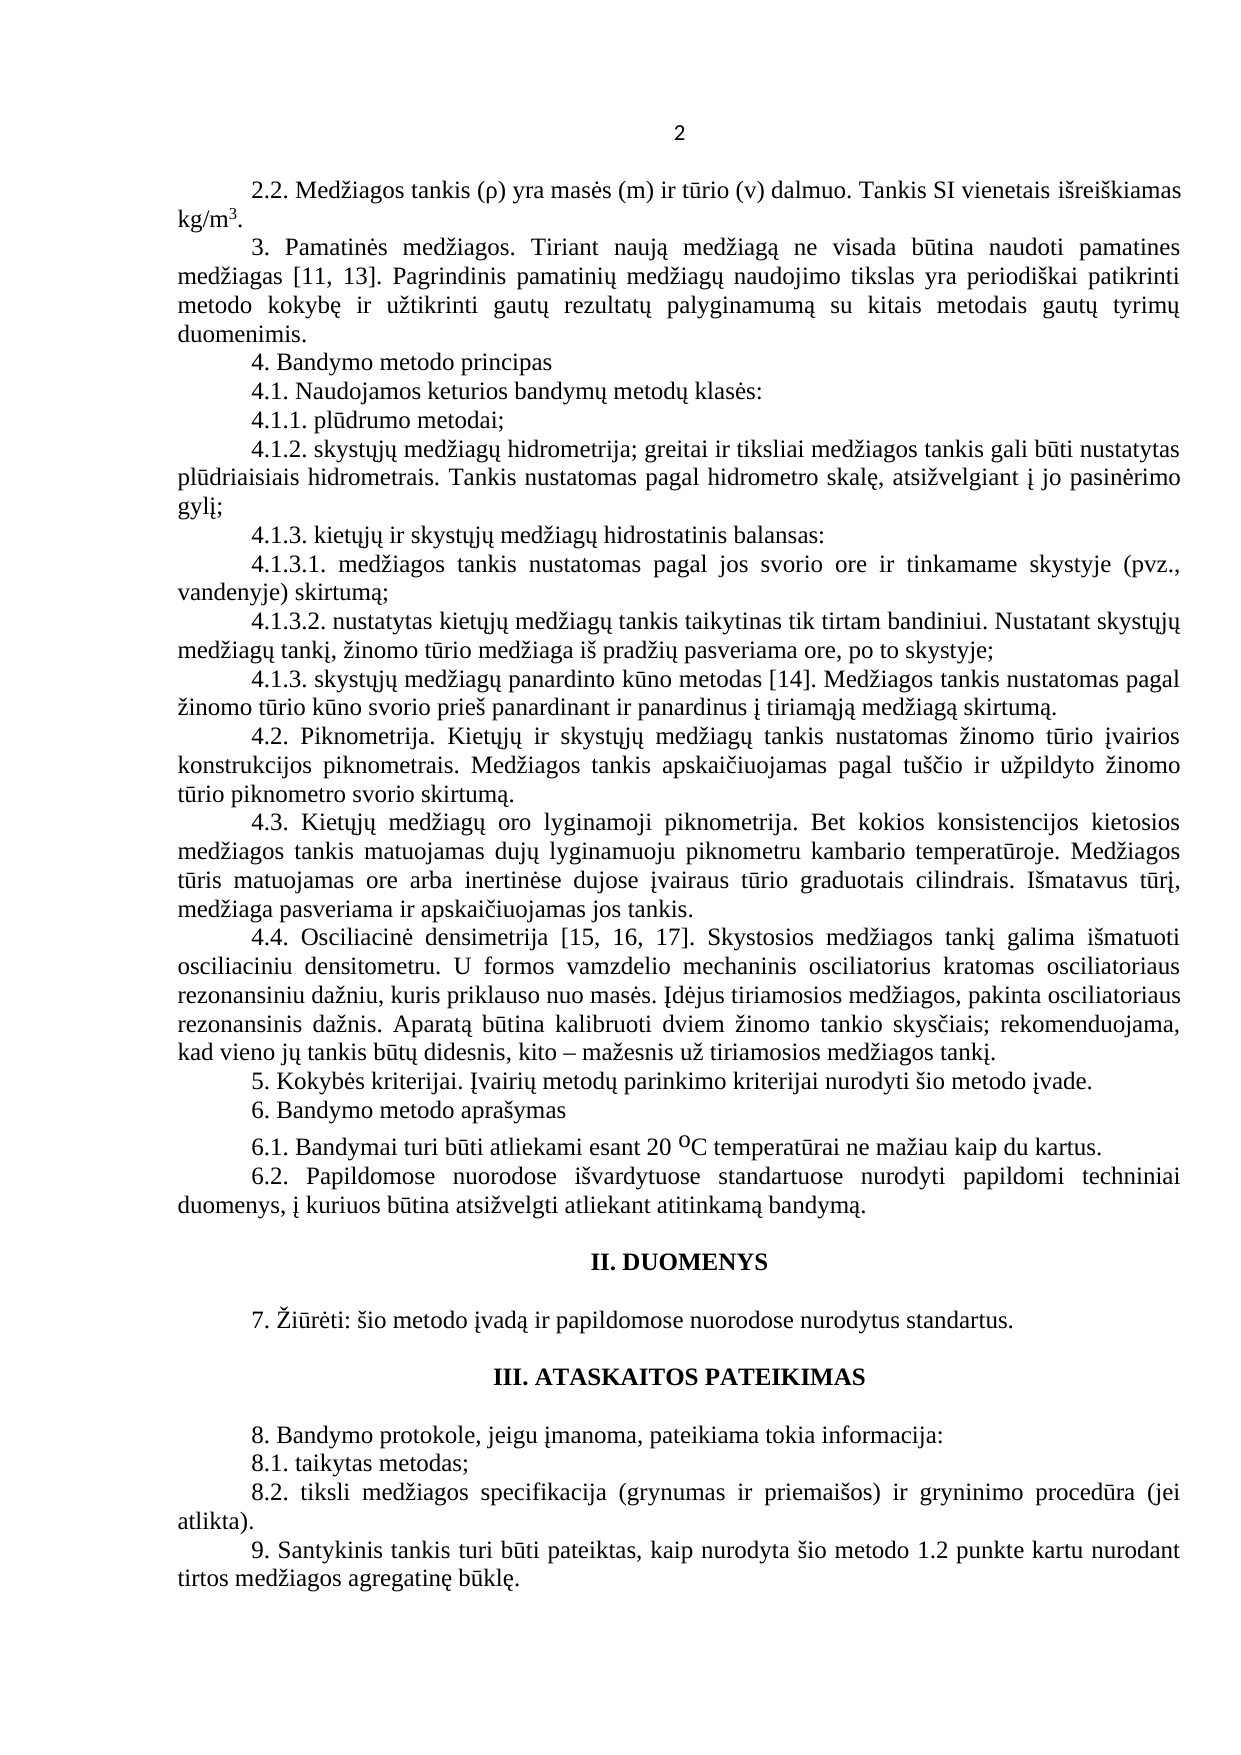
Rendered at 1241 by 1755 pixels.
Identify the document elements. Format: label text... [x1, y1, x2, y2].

text 4.3. Kietųjų medžiagų oro lyginamoji piknometrija. Bet kokios konsistencijos kietosios medžiagos tankis matuojamas dujų lyginamuoju piknometru kambario temperatūroje. Medžiagos tūris matuojamas ore arba inertinėse dujose įvairaus tūrio graduotais cilindrais. Išmatavus tūrį, medžiaga pasveriama ir apskaičiuojamas jos tankis. [177, 807, 1181, 922]
text 2.2. Medžiagos tankis (ρ) yra masės (m) ir tūrio (v) dalmuo. Tankis SI vienetais išreiškiamas kg/m3. [177, 175, 1181, 232]
text 4.1.1. plūdrumo metodai; [177, 405, 1181, 434]
text 8.1. taikytas metodas; [177, 1448, 1181, 1477]
text 4.1.3. kietųjų ir skystųjų medžiagų hidrostatinis balansas: [177, 520, 1181, 549]
text 4.1.3. skystųjų medžiagų panardinto kūno metodas [14]. Medžiagos tankis nustatomas pagal žinomo tūrio kūno svorio prieš panardinant ir panardinus į tiriamąją medžiagą skirtumą. [177, 664, 1181, 721]
text II. Duomenys [177, 1247, 1181, 1276]
text 5. Kokybės kriterijai. Įvairių metodų parinkimo kriterijai nurodyti šio metodo įvade. [177, 1066, 1181, 1095]
text 8. Bandymo protokole, jeigu įmanoma, pateikiama tokia informacija: [177, 1420, 1181, 1448]
text 4.1.2. skystųjų medžiagų hidrometrija; greitai ir tiksliai medžiagos tankis gali būti nustatytas plūdriaisiais hidrometrais. Tankis nustatomas pagal hidrometro skalę, atsižvelgiant į jo pasinėrimo gylį; [177, 434, 1181, 520]
text III. Ataskaitos pateikimas [177, 1362, 1181, 1391]
text 4.1.3.2. nustatytas kietųjų medžiagų tankis taikytinas tik tirtam bandiniui. Nustatant skystųjų medžiagų tankį, žinomo tūrio medžiaga iš pradžių pasveriama ore, po to skystyje; [177, 606, 1181, 664]
text 8.2. tiksli medžiagos specifikacija (grynumas ir priemaišos) ir gryninimo procedūra (jei atlikta). [177, 1477, 1181, 1535]
text 7. Žiūrėti: šio metodo įvadą ir papildomose nuorodose nurodytus standartus. [177, 1305, 1181, 1333]
text 3. Pamatinės medžiagos. Tiriant naują medžiagą ne visada būtina naudoti pamatines medžiagas [11, 13]. Pagrindinis pamatinių medžiagų naudojimo tikslas yra periodiškai patikrinti metodo kokybę ir užtikrinti gautų rezultatų palyginamumą su kitais metodais gautų tyrimų duomenimis. [177, 232, 1181, 347]
text 6.1. Bandymai turi būti atliekami esant 20 oC temperatūrai ne mažiau kaip du kartus. [177, 1124, 1181, 1161]
text 6.2. Papildomose nuorodose išvardytuose standartuose nurodyti papildomi techniniai duomenys, į kuriuos būtina atsižvelgti atliekant atitinkamą bandymą. [177, 1161, 1181, 1218]
text 4. Bandymo metodo principas [177, 347, 1181, 376]
text 6. Bandymo metodo aprašymas [177, 1095, 1181, 1124]
text 9. Santykinis tankis turi būti pateiktas, kaip nurodyta šio metodo 1.2 punkte kartu nurodant tirtos medžiagos agregatinę būklę. [177, 1535, 1181, 1592]
text 4.1.3.1. medžiagos tankis nustatomas pagal jos svorio ore ir tinkamame skystyje (pvz., vandenyje) skirtumą; [177, 549, 1181, 606]
text 4.4. Osciliacinė densimetrija [15, 16, 17]. Skystosios medžiagos tankį galima išmatuoti osciliaciniu densitometru. U formos vamzdelio mechaninis osciliatorius kratomas osciliatoriaus rezonansiniu dažniu, kuris priklauso nuo masės. Įdėjus tiriamosios medžiagos, pakinta osciliatoriaus rezonansinis dažnis. Aparatą būtina kalibruoti dviem žinomo tankio skysčiais; rekomenduojama, kad vieno jų tankis būtų didesnis, kito – mažesnis už tiriamosios medžiagos tankį. [177, 922, 1181, 1066]
text 4.1. Naudojamos keturios bandymų metodų klasės: [177, 376, 1181, 405]
text 4.2. Piknometrija. Kietųjų ir skystųjų medžiagų tankis nustatomas žinomo tūrio įvairios konstrukcijos piknometrais. Medžiagos tankis apskaičiuojamas pagal tuščio ir užpildyto žinomo tūrio piknometro svorio skirtumą. [177, 721, 1181, 807]
